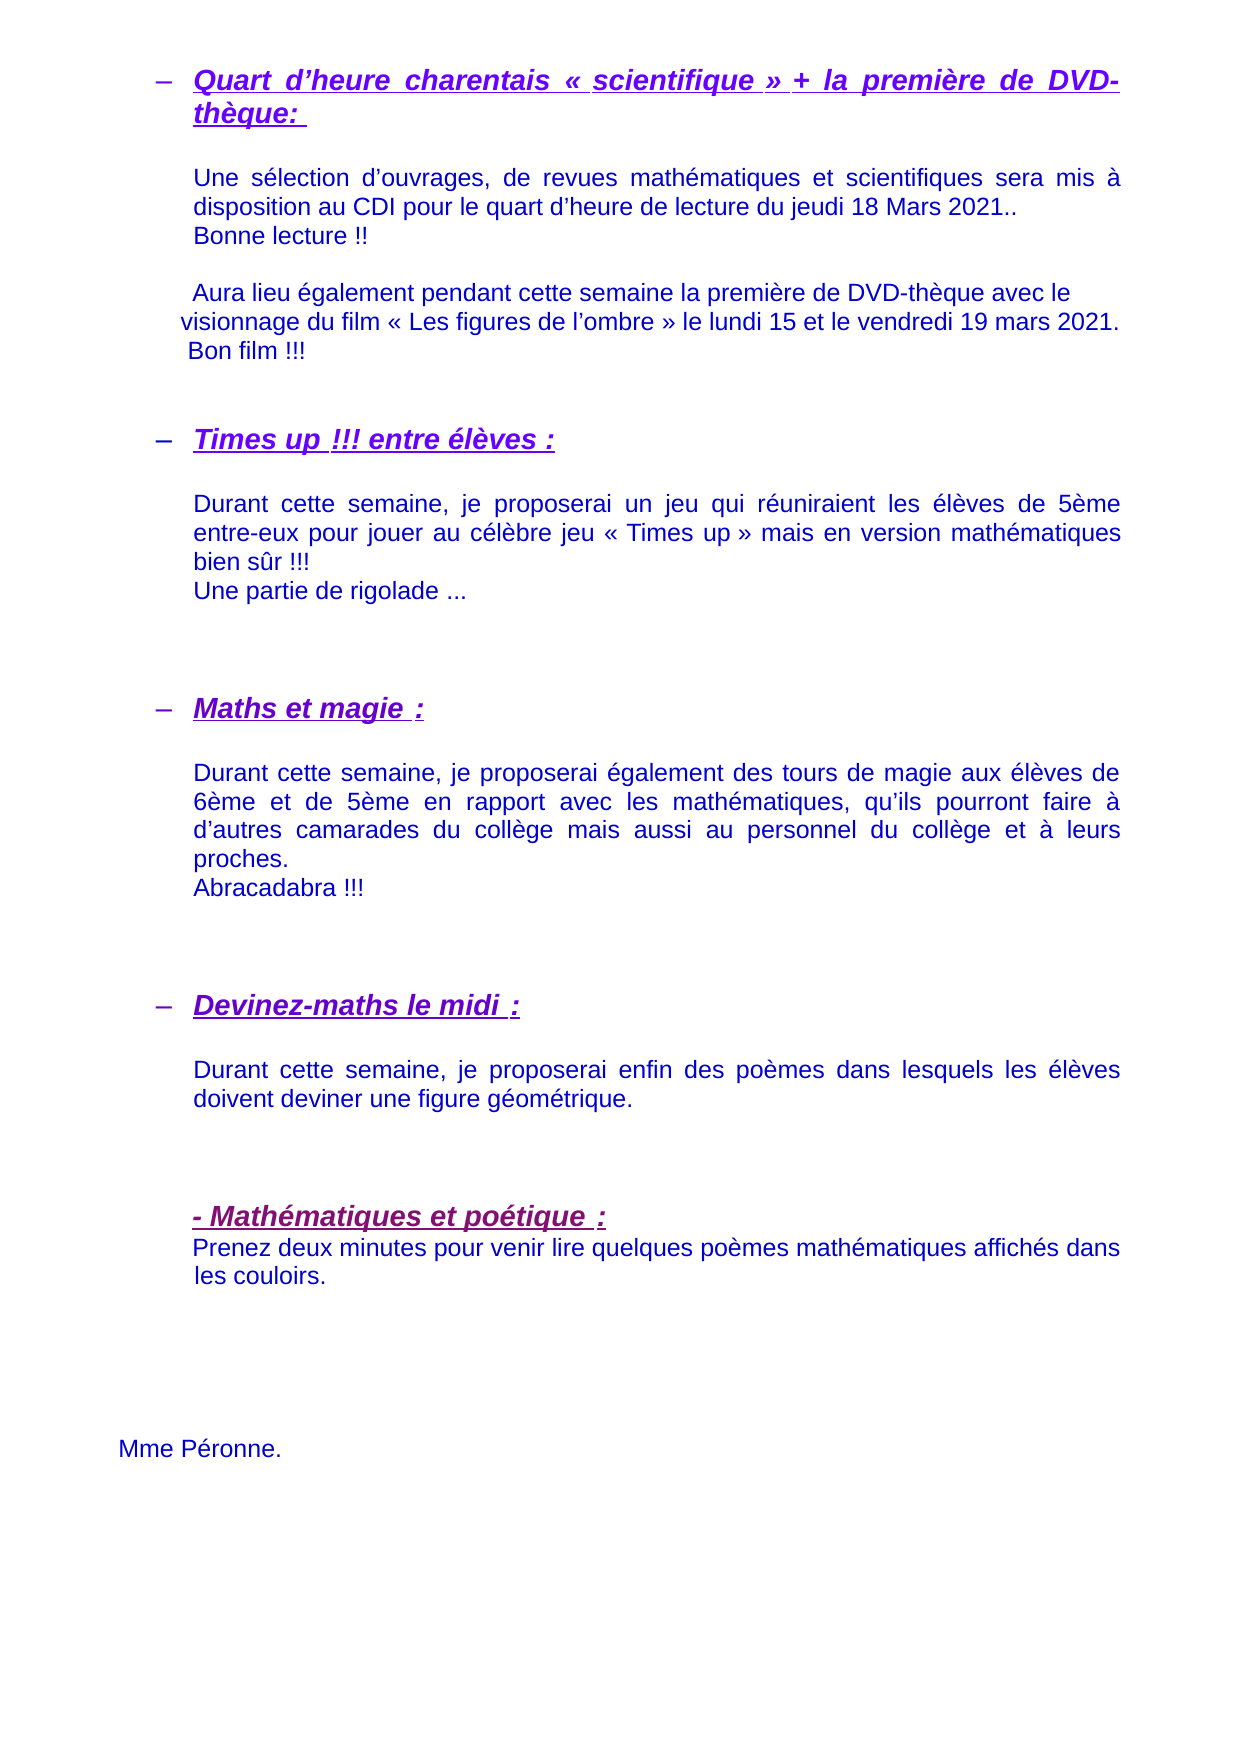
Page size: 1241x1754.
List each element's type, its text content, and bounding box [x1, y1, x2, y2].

list Times up !!! entre élèves : [156, 422, 1122, 456]
text Bon film !!! [118, 336, 1122, 364]
list Durant cette semaine, je proposerai un jeu qui réuniraient les élèves de 5ème entre-eux pour jouer au célèbre jeu « Times up » mais en version mathématiques bien sûr !!! [156, 489, 1122, 576]
list Maths et magie : [156, 691, 1122, 724]
list Une partie de rigolade ... [156, 576, 1122, 604]
text Aura lieu également pendant cette semaine la première de DVD-thèque avec le [118, 278, 1122, 307]
text Prenez deux minutes pour venir lire quelques poèmes mathématiques affichés dans [118, 1232, 1122, 1261]
text Mme Péronne. [118, 1434, 1122, 1462]
text les couloirs. [118, 1261, 1122, 1290]
text visionnage du film « Les figures de l’ombre » le lundi 15 et le vendredi 19 mars 2021. [118, 307, 1122, 336]
list Bonne lecture !! [156, 221, 1122, 249]
text - Mathématiques et poétique : [118, 1199, 1122, 1232]
list Durant cette semaine, je proposerai également des tours de magie aux élèves de 6ème et de 5ème en rapport avec les mathématiques, qu’ils pourront faire à d’autres camarades du collège mais aussi au personnel du collège et à leurs proches. [156, 758, 1122, 873]
list Devinez-maths le midi : [156, 988, 1122, 1022]
list Une sélection d’ouvrages, de revues mathématiques et scientifiques sera mis à disposition au CDI pour le quart d’heure de lecture du jeudi 18 Mars 2021.. [156, 163, 1122, 221]
list Quart d’heure charentais « scientifique » + la première de DVD-thèque: [156, 62, 1122, 130]
list Abracadabra !!! [156, 873, 1122, 902]
list Durant cette semaine, je proposerai enfin des poèmes dans lesquels les élèves doivent deviner une figure géométrique. [156, 1055, 1122, 1113]
